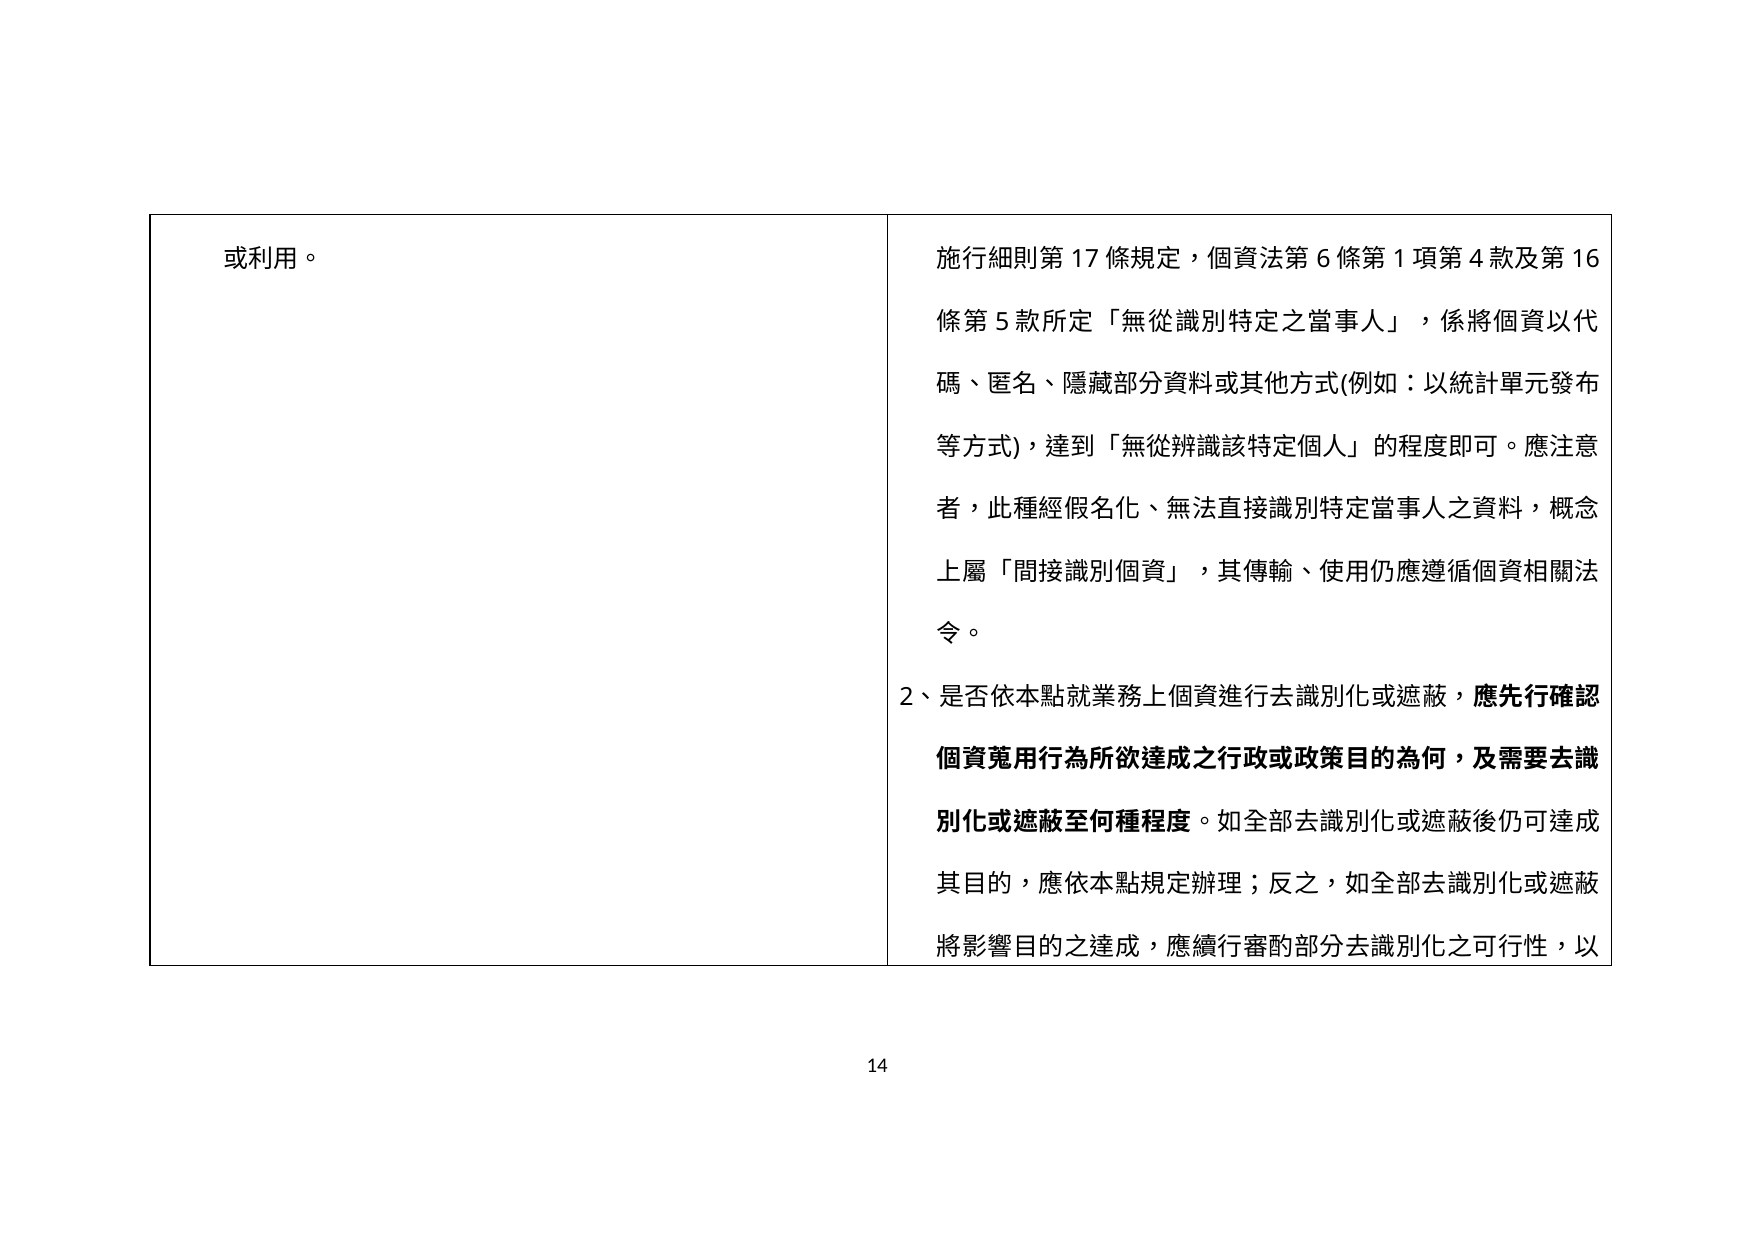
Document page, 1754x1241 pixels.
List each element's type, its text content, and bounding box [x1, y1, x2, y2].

table_cell 或利用。 [151, 215, 887, 965]
table_cell 施行細則第17條規定，個資法第6條第1項第4款及第16條第5款所定「無從識別特定之當事人」，係將個資以代碼、匿名、隱藏部分資料或其他方式(例如：以統計單元發布等方式)，達到「無從辨識該特定個人」的程度即可。應注意者，此種經假名化、無法直接識別特定當事人之資料，概念上屬「間接識別個資」，其傳輸、使用仍應遵循個資相關法令。 2、是否依本點就業務上個資進行去識別化或遮蔽，應先行確認個資蒐用行為所欲達成之行政或政策目的為何，及需要去識別化或遮蔽至何種程度。如全部去識別化或遮蔽後仍可達成其目的，應依本點規定辦理；反之，如全部去識別化或遮蔽將影響目的之達成，應續行審酌部分去識別化之可行性，以 [888, 215, 1611, 965]
